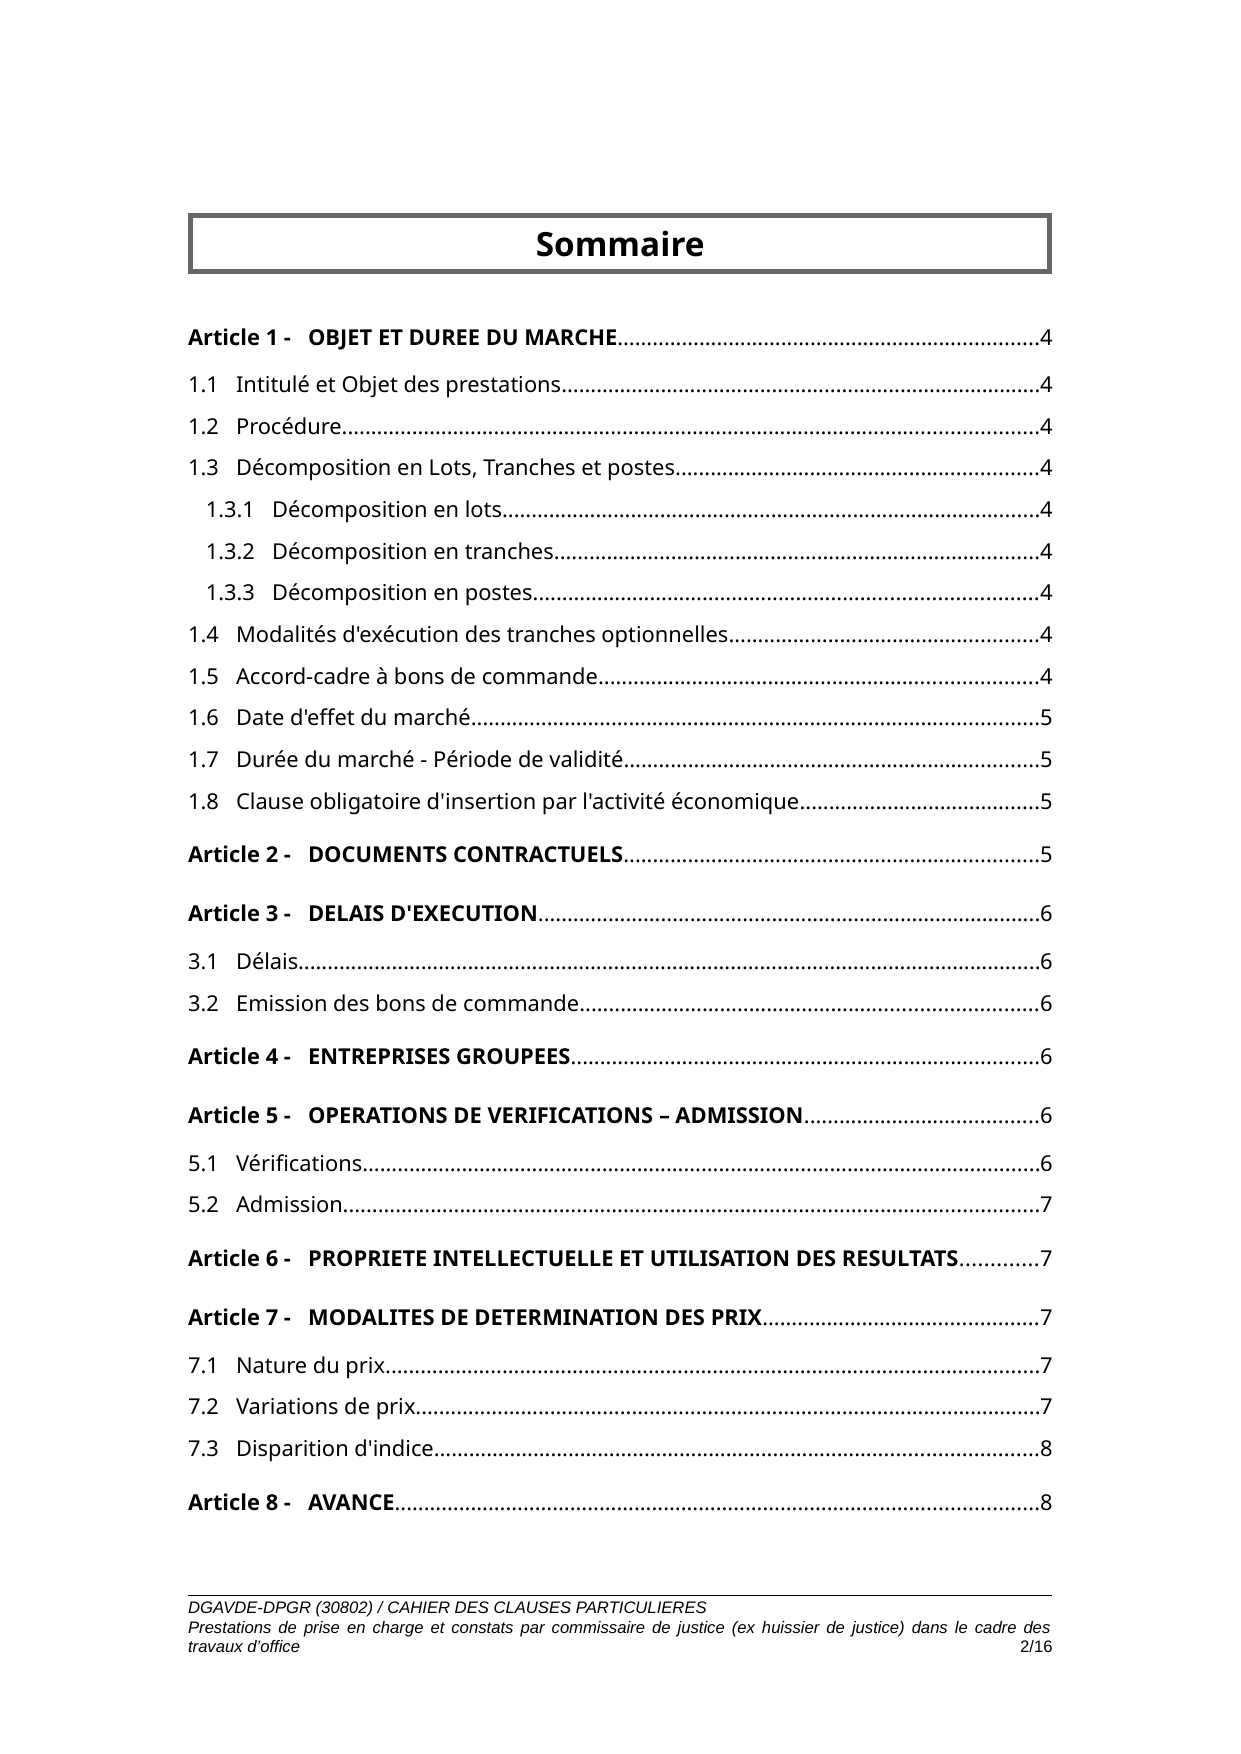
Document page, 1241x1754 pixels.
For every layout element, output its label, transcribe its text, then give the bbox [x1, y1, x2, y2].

text 1.3.3 Décomposition en postes 4 [206, 577, 1052, 607]
text 7.2 Variations de prix 7 [188, 1391, 1052, 1421]
text 7.3 Disparition d'indice 8 [188, 1433, 1052, 1463]
text 1.2 Procédure 4 [188, 411, 1052, 441]
text 1.3.1 Décomposition en lots 4 [206, 494, 1052, 524]
subtitle Sommaire [193, 218, 1047, 269]
text Article 7 - MODALITES DE DETERMINATION DES PRIX 7 [188, 1302, 1052, 1332]
text 3.2 Emission des bons de commande 6 [188, 988, 1052, 1017]
text 3.1 Délais 6 [188, 946, 1052, 976]
text Article 3 - DELAIS D'EXECUTION 6 [188, 898, 1052, 928]
text 1.4 Modalités d'exécution des tranches optionnelles 4 [188, 619, 1052, 649]
text 1.3 Décomposition en Lots, Tranches et postes 4 [188, 452, 1052, 482]
text Article 6 - PROPRIETE INTELLECTUELLE ET UTILISATION DES RESULTATS 7 [188, 1243, 1052, 1273]
text Article 5 - OPERATIONS DE VERIFICATIONS – ADMISSION 6 [188, 1100, 1052, 1130]
text 5.1 Vérifications 6 [188, 1148, 1052, 1178]
text Article 2 - DOCUMENTS CONTRACTUELS 5 [188, 839, 1052, 869]
text 7.1 Nature du prix 7 [188, 1350, 1052, 1379]
text 1.1 Intitulé et Objet des prestations 4 [188, 369, 1052, 399]
text 1.8 Clause obligatoire d'insertion par l'activité économique 5 [188, 786, 1052, 816]
text Article 4 - ENTREPRISES GROUPEES 6 [188, 1041, 1052, 1071]
text 5.2 Admission 7 [188, 1189, 1052, 1219]
text 1.5 Accord-cadre à bons de commande 4 [188, 661, 1052, 691]
text 1.6 Date d'effet du marché 5 [188, 702, 1052, 732]
text Article 1 - OBJET ET DUREE DU MARCHE 4 [188, 322, 1052, 351]
text 1.3.2 Décomposition en tranches 4 [206, 536, 1052, 566]
text Article 8 - AVANCE 8 [188, 1486, 1052, 1516]
text 1.7 Durée du marché - Période de validité 5 [188, 744, 1052, 774]
